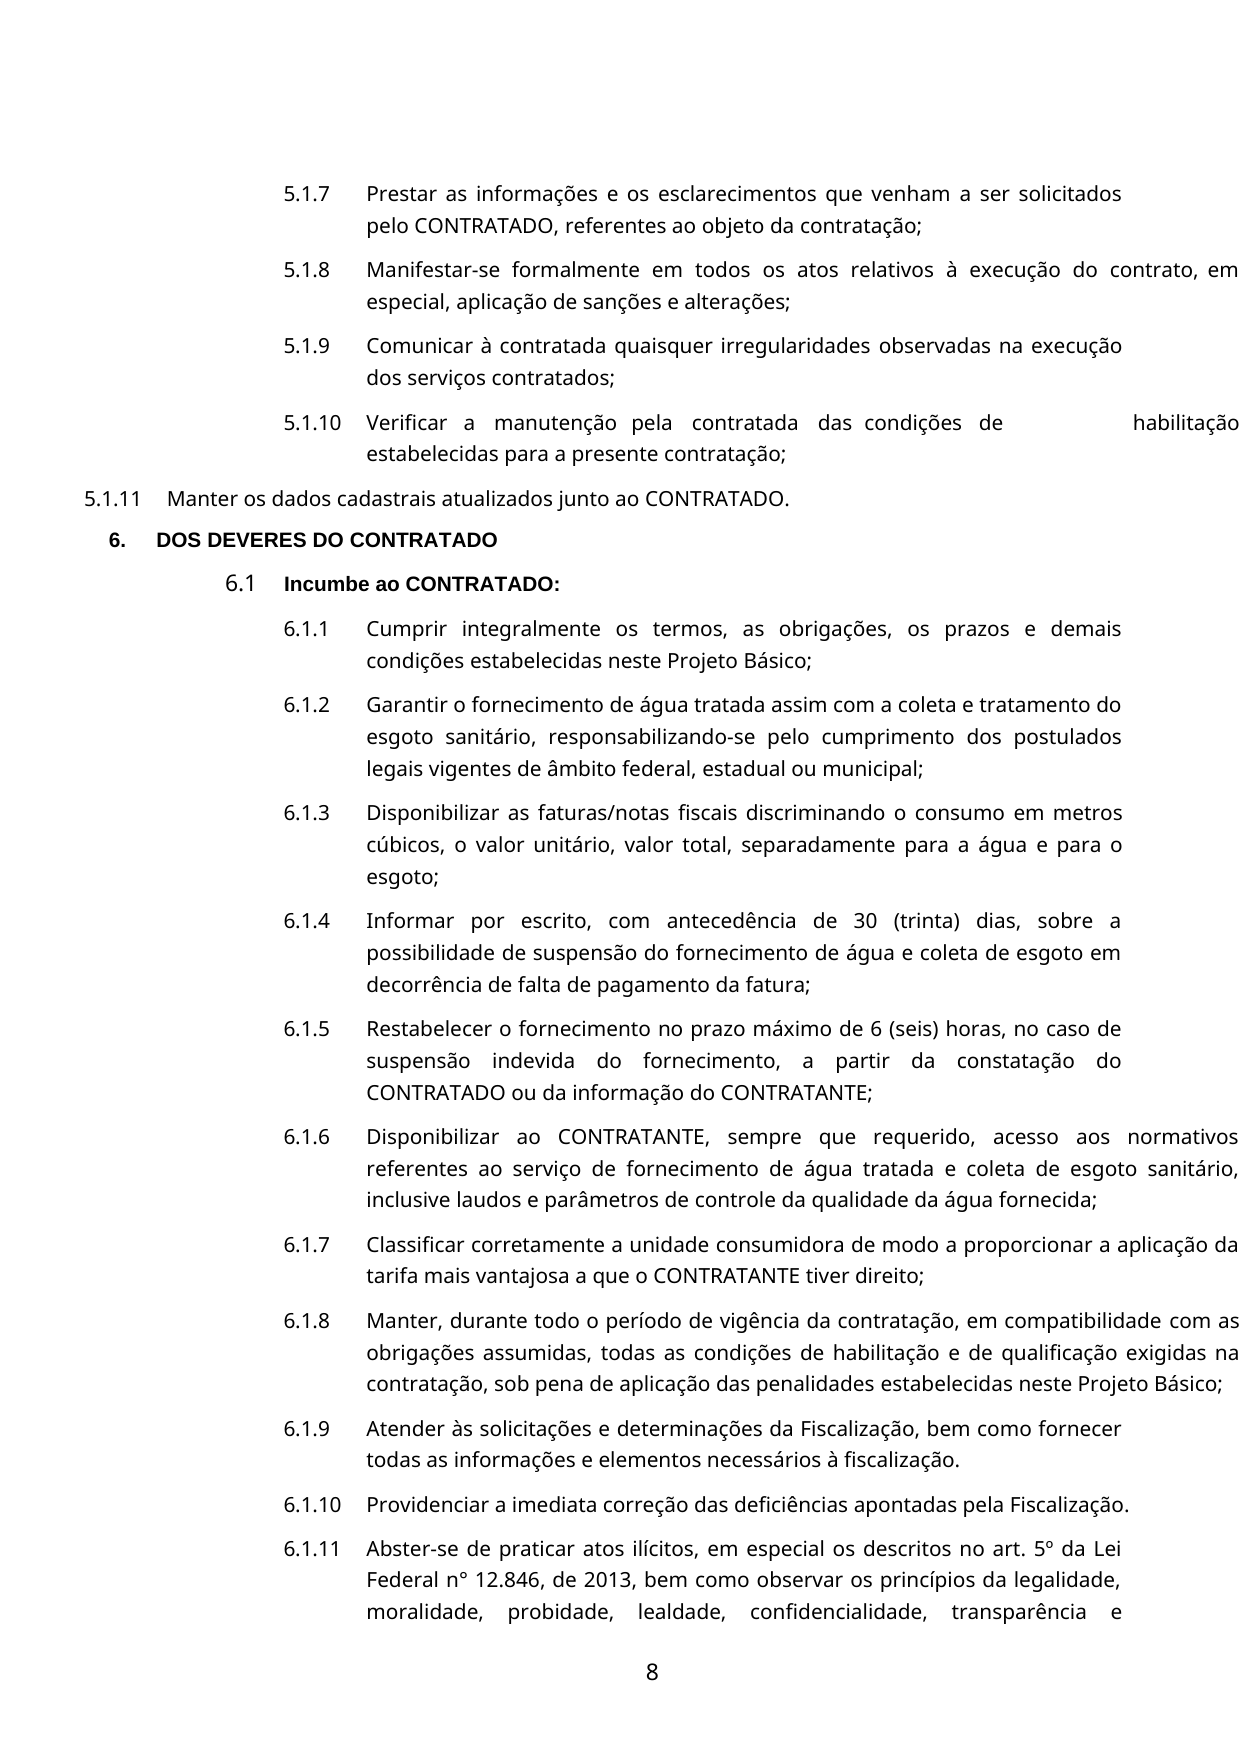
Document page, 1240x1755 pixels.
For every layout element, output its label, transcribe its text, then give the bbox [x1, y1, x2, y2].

list Classificar corretamente a unidade consumidora de modo a proporcionar a aplicação da tarifa mais vantajosa a que o CONTRATANTE tiver direito; [283, 1230, 1239, 1290]
list Restabelecer o fornecimento no prazo máximo de 6 (seis) horas, no caso de suspensão indevida do fornecimento, a partir da constatação do CONTRATADO ou da informação do CONTRATANTE; [283, 1014, 1123, 1106]
list Cumprir integralmente os termos, as obrigações, os prazos e demais condições estabelecidas neste Projeto Básico; [283, 614, 1122, 675]
list Manifestar-se formalmente em todos os atos relativos à execução do contrato, em especial, aplicação de sanções e alterações; [283, 255, 1239, 316]
list Disponibilizar ao CONTRATANTE, sempre que requerido, acesso aos normativos referentes ao serviço de fornecimento de água tratada e coleta de esgoto sanitário, inclusive laudos e parâmetros de controle da qualidade da água fornecida; [283, 1122, 1239, 1214]
list Informar por escrito, com antecedência de 30 (trinta) dias, sobre a possibilidade de suspensão do fornecimento de água e coleta de esgoto em decorrência de falta de pagamento da fatura; [283, 906, 1122, 998]
list Disponibilizar as faturas/notas fiscais discriminando o consumo em metros cúbicos, o valor unitário, valor total, separadamente para a água e para o esgoto; [283, 798, 1123, 890]
list Atender às solicitações e determinações da Fiscalização, bem como fornecer todas as informações e elementos necessários à fiscalização. [283, 1414, 1122, 1474]
list Abster-se de praticar atos ilícitos, em especial os descritos no art. 5º da Lei Federal n° 12.846, de 2013, bem como observar os princípios da legalidade, moralidade, probidade, lealdade, confidencialidade, transparência e [283, 1534, 1122, 1626]
list Prestar as informações e os esclarecimentos que venham a ser solicitados pelo CONTRATADO, referentes ao objeto da contratação; [283, 179, 1122, 240]
list DOS DEVERES DO CONTRATADO [109, 528, 566, 552]
list Providenciar a imediata correção das deficiências apontadas pela Fiscalização. [283, 1490, 1239, 1518]
list Comunicar à contratada quaisquer irregularidades observadas na execução dos serviços contratados; [283, 332, 1123, 392]
list Incumbe ao CONTRATADO: [167, 567, 560, 599]
list Manter os dados cadastrais atualizados junto ao CONTRATADO. [84, 484, 1239, 512]
list Garantir o fornecimento de água tratada assim com a coleta e tratamento do esgoto sanitário, responsabilizando-se pelo cumprimento dos postulados legais vigentes de âmbito federal, estadual ou municipal; [283, 691, 1122, 782]
list Verificar a manutenção pela contratada das condições de habilitação estabelecidas para a presente contratação; [283, 408, 1239, 468]
list Manter, durante todo o período de vigência da contratação, em compatibilidade com as obrigações assumidas, todas as condições de habilitação e de qualificação exigidas na contratação, sob pena de aplicação das penalidades estabelecidas neste Projeto Básico; [283, 1306, 1239, 1398]
